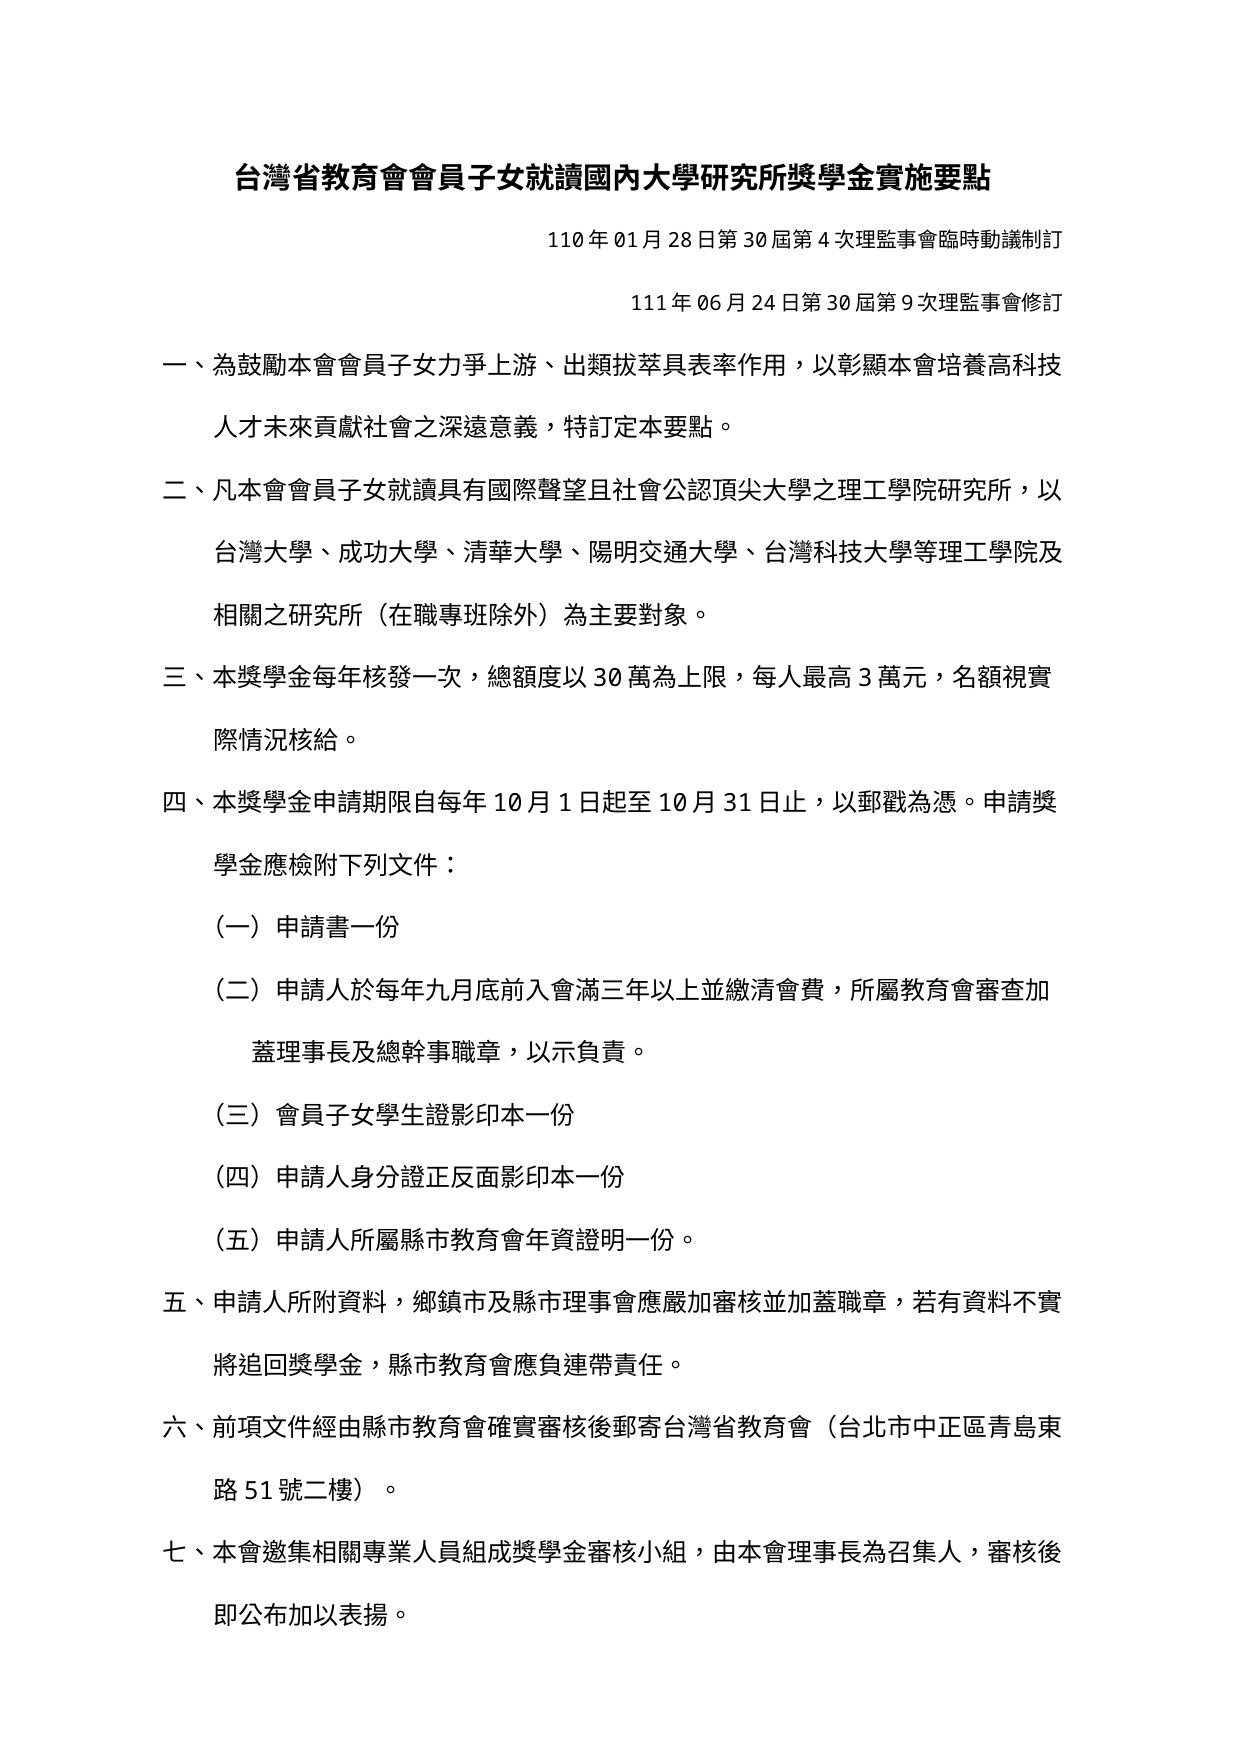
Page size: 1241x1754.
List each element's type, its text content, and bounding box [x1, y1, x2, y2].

text （一）申請書一份 [200, 884, 1064, 947]
text 一、為鼓勵本會會員子女力爭上游、出類拔萃具表率作用，以彰顯本會培養高科技人才未來貢獻社會之深遠意義，特訂定本要點。 [162, 322, 1064, 447]
text 六、前項文件經由縣市教育會確實審核後郵寄台灣省教育會（台北市中正區青島東路51號二樓）。 [162, 1384, 1064, 1509]
text （三）會員子女學生證影印本一份 [200, 1072, 1064, 1134]
text 二、凡本會會員子女就讀具有國際聲望且社會公認頂尖大學之理工學院研究所，以台灣大學、成功大學、清華大學、陽明交通大學、台灣科技大學等理工學院及相關之研究所（在職專班除外）為主要對象。 [162, 447, 1064, 634]
text 111年06月24日第30屆第9次理監事會修訂 [162, 259, 1063, 322]
text 台灣省教育會會員子女就讀國內大學研究所獎學金實施要點 [162, 134, 1063, 197]
text 110年01月28日第30屆第4次理監事會臨時動議制訂 [162, 197, 1063, 259]
text （五）申請人所屬縣市教育會年資證明一份。 [200, 1197, 1064, 1259]
text （二）申請人於每年九月底前入會滿三年以上並繳清會費，所屬教育會審查加蓋理事長及總幹事職章，以示負責。 [200, 947, 1064, 1072]
text 七、本會邀集相關專業人員組成獎學金審核小組，由本會理事長為召集人，審核後即公布加以表揚。 [162, 1509, 1064, 1634]
text 三、本獎學金每年核發一次，總額度以30萬為上限，每人最高3萬元，名額視實際情況核給。 [162, 634, 1064, 759]
text （四）申請人身分證正反面影印本一份 [200, 1134, 1064, 1197]
text 五、申請人所附資料，鄉鎮市及縣市理事會應嚴加審核並加蓋職章，若有資料不實將追回獎學金，縣市教育會應負連帶責任。 [162, 1259, 1064, 1384]
text 四、本獎學金申請期限自每年10月1日起至10月31日止，以郵戳為憑。申請獎學金應檢附下列文件： [162, 759, 1064, 884]
